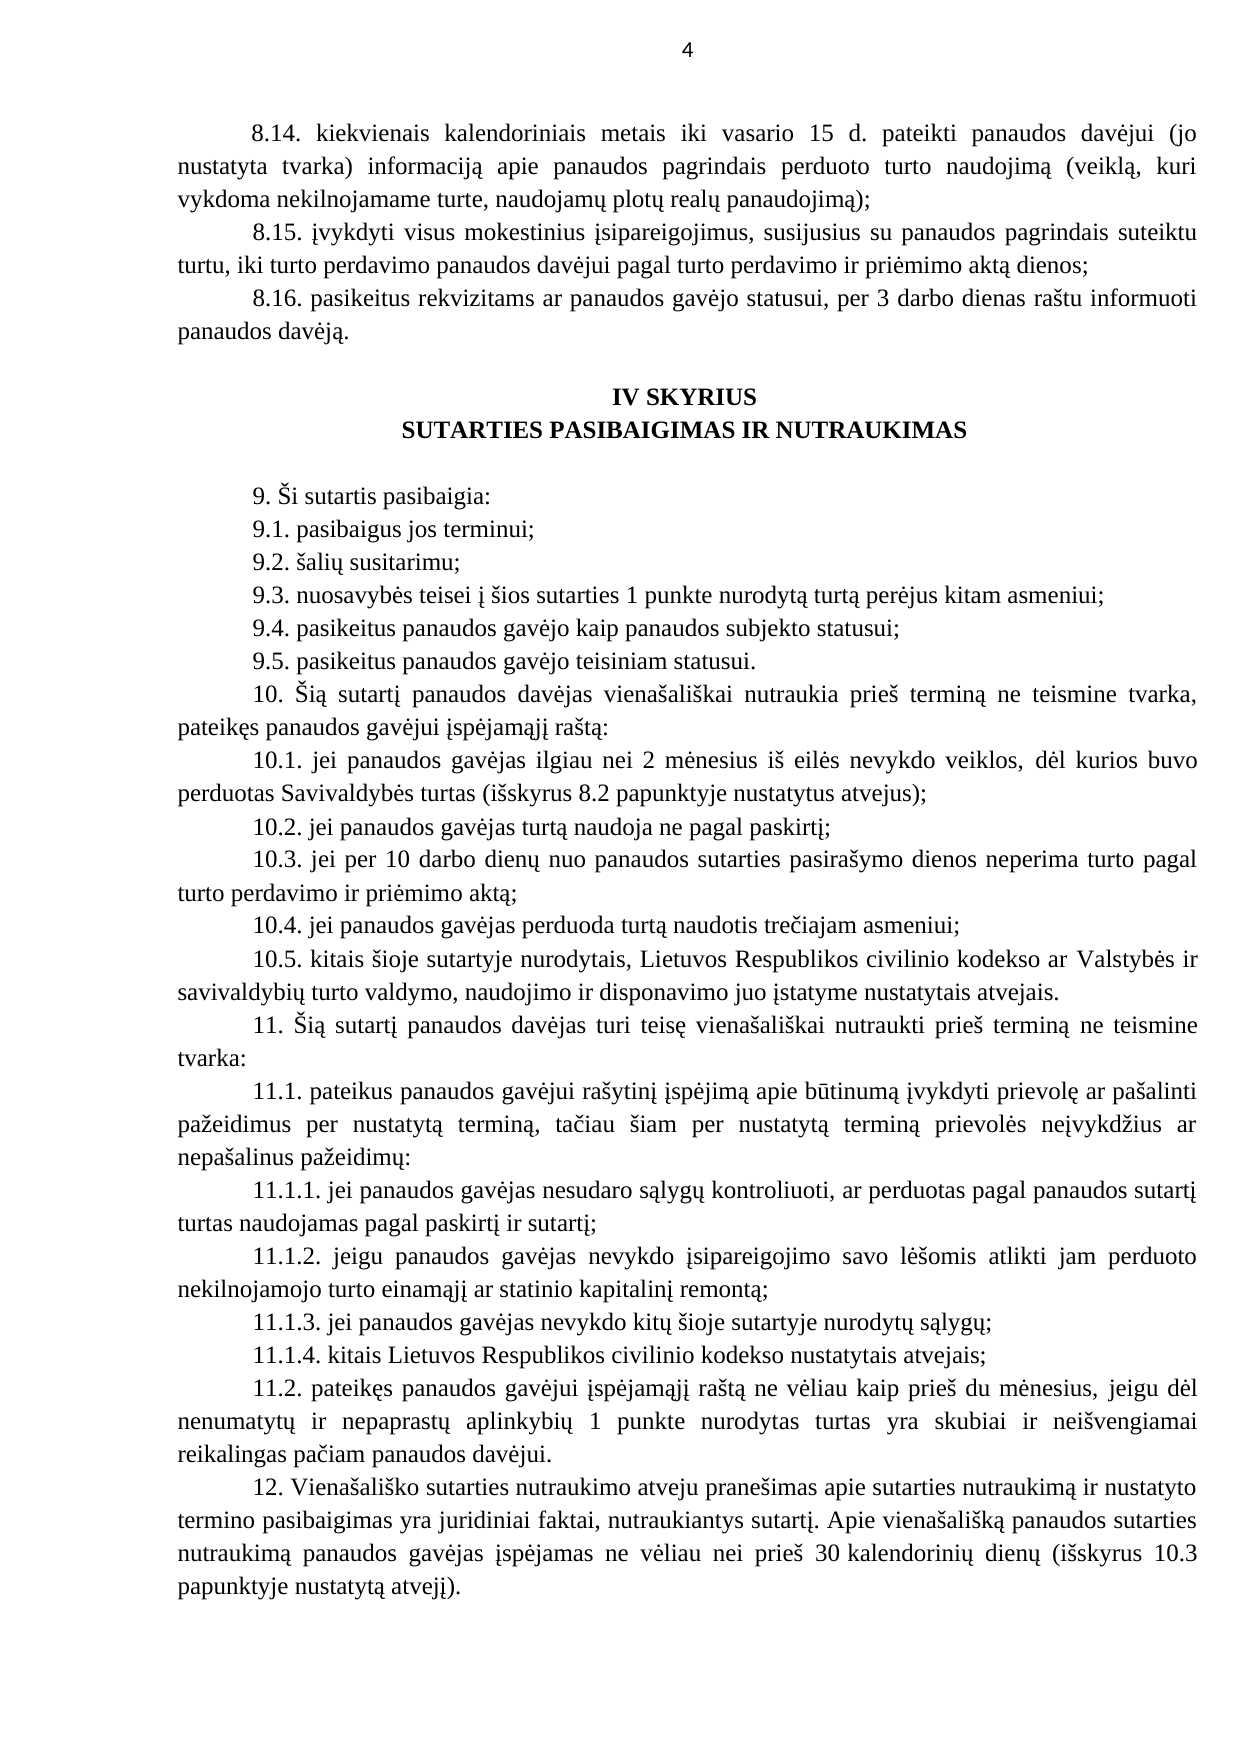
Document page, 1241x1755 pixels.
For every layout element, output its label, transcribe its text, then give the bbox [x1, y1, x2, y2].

text 9. Ši sutartis pasibaigia: [177, 481, 1198, 510]
text SUTARTIES PASIBAIGIMAS IR NUTRAUKIMAS [177, 415, 1198, 444]
text 11. Šią sutartį panaudos davėjas turi teisę vienašališkai nutraukti prieš terminą ne teismine tvarka: [177, 1010, 1198, 1071]
text 11.1.3. jei panaudos gavėjas nevykdo kitų šioje sutartyje nurodytų sąlygų; [177, 1307, 1198, 1336]
text 9.1. pasibaigus jos terminui; [177, 514, 1198, 543]
text 10.2. jei panaudos gavėjas turtą naudoja ne pagal paskirtį; [177, 812, 1198, 840]
text 8.16. pasikeitus rekvizitams ar panaudos gavėjo statusui, per 3 darbo dienas raštu informuoti panaudos davėją. [177, 283, 1198, 345]
text 9.2. šalių susitarimu; [177, 547, 1198, 576]
text 12. Vienašališko sutarties nutraukimo atveju pranešimas apie sutarties nutraukimą ir nustatyto termino pasibaigimas yra juridiniai faktai, nutraukiantys sutartį. Apie vienašališką panaudos sutarties nutraukimą panaudos gavėjas įspėjamas ne vėliau nei prieš 30 kalendorinių dienų (išskyrus 10.3 papunktyje nustatytą atvejį). [177, 1472, 1198, 1600]
text 10.1. jei panaudos gavėjas ilgiau nei 2 mėnesius iš eilės nevykdo veiklos, dėl kurios buvo perduotas Savivaldybės turtas (išskyrus 8.2 papunktyje nustatytus atvejus); [177, 746, 1198, 807]
text 10.4. jei panaudos gavėjas perduoda turtą naudotis trečiajam asmeniui; [177, 911, 1198, 939]
text 8.14. kiekvienais kalendoriniais metais iki vasario 15 d. pateikti panaudos davėjui (jo nustatyta tvarka) informaciją apie panaudos pagrindais perduoto turto naudojimą (veiklą, kuri vykdoma nekilnojamame turte, naudojamų plotų realų panaudojimą); [177, 118, 1198, 213]
text 11.1.1. jei panaudos gavėjas nesudaro sąlygų kontroliuoti, ar perduotas pagal panaudos sutartį turtas naudojamas pagal paskirtį ir sutartį; [177, 1175, 1198, 1237]
text 11.2. pateikęs panaudos gavėjui įspėjamąjį raštą ne vėliau kaip prieš du mėnesius, jeigu dėl nenumatytų ir nepaprastų aplinkybių 1 punkte nurodytas turtas yra skubiai ir neišvengiamai reikalingas pačiam panaudos davėjui. [177, 1373, 1198, 1468]
text 10. Šią sutartį panaudos davėjas vienašališkai nutraukia prieš terminą ne teismine tvarka, pateikęs panaudos gavėjui įspėjamąjį raštą: [177, 679, 1198, 741]
text IV SKYRIUS [177, 382, 1198, 411]
text 9.3. nuosavybės teisei į šios sutarties 1 punkte nurodytą turtą perėjus kitam asmeniui; [177, 580, 1198, 609]
text 9.4. pasikeitus panaudos gavėjo kaip panaudos subjekto statusui; [177, 613, 1198, 642]
text 9.5. pasikeitus panaudos gavėjo teisiniam statusui. [177, 646, 1198, 675]
text 11.1. pateikus panaudos gavėjui rašytinį įspėjimą apie būtinumą įvykdyti prievolę ar pašalinti pažeidimus per nustatytą terminą, tačiau šiam per nustatytą terminą prievolės neįvykdžius ar nepašalinus pažeidimų: [177, 1076, 1198, 1171]
text 11.1.4. kitais Lietuvos Respublikos civilinio kodekso nustatytais atvejais; [252, 1340, 1198, 1369]
text 8.15. įvykdyti visus mokestinius įsipareigojimus, susijusius su panaudos pagrindais suteiktu turtu, iki turto perdavimo panaudos davėjui pagal turto perdavimo ir priėmimo aktą dienos; [177, 217, 1198, 279]
text 11.1.2. jeigu panaudos gavėjas nevykdo įsipareigojimo savo lėšomis atlikti jam perduoto nekilnojamojo turto einamąjį ar statinio kapitalinį remontą; [177, 1241, 1198, 1303]
text 10.3. jei per 10 darbo dienų nuo panaudos sutarties pasirašymo dienos neperima turto pagal turto perdavimo ir priėmimo aktą; [177, 844, 1198, 906]
text 10.5. kitais šioje sutartyje nurodytais, Lietuvos Respublikos civilinio kodekso ar Valstybės ir savivaldybių turto valdymo, naudojimo ir disponavimo juo įstatyme nustatytais atvejais. [177, 944, 1198, 1005]
